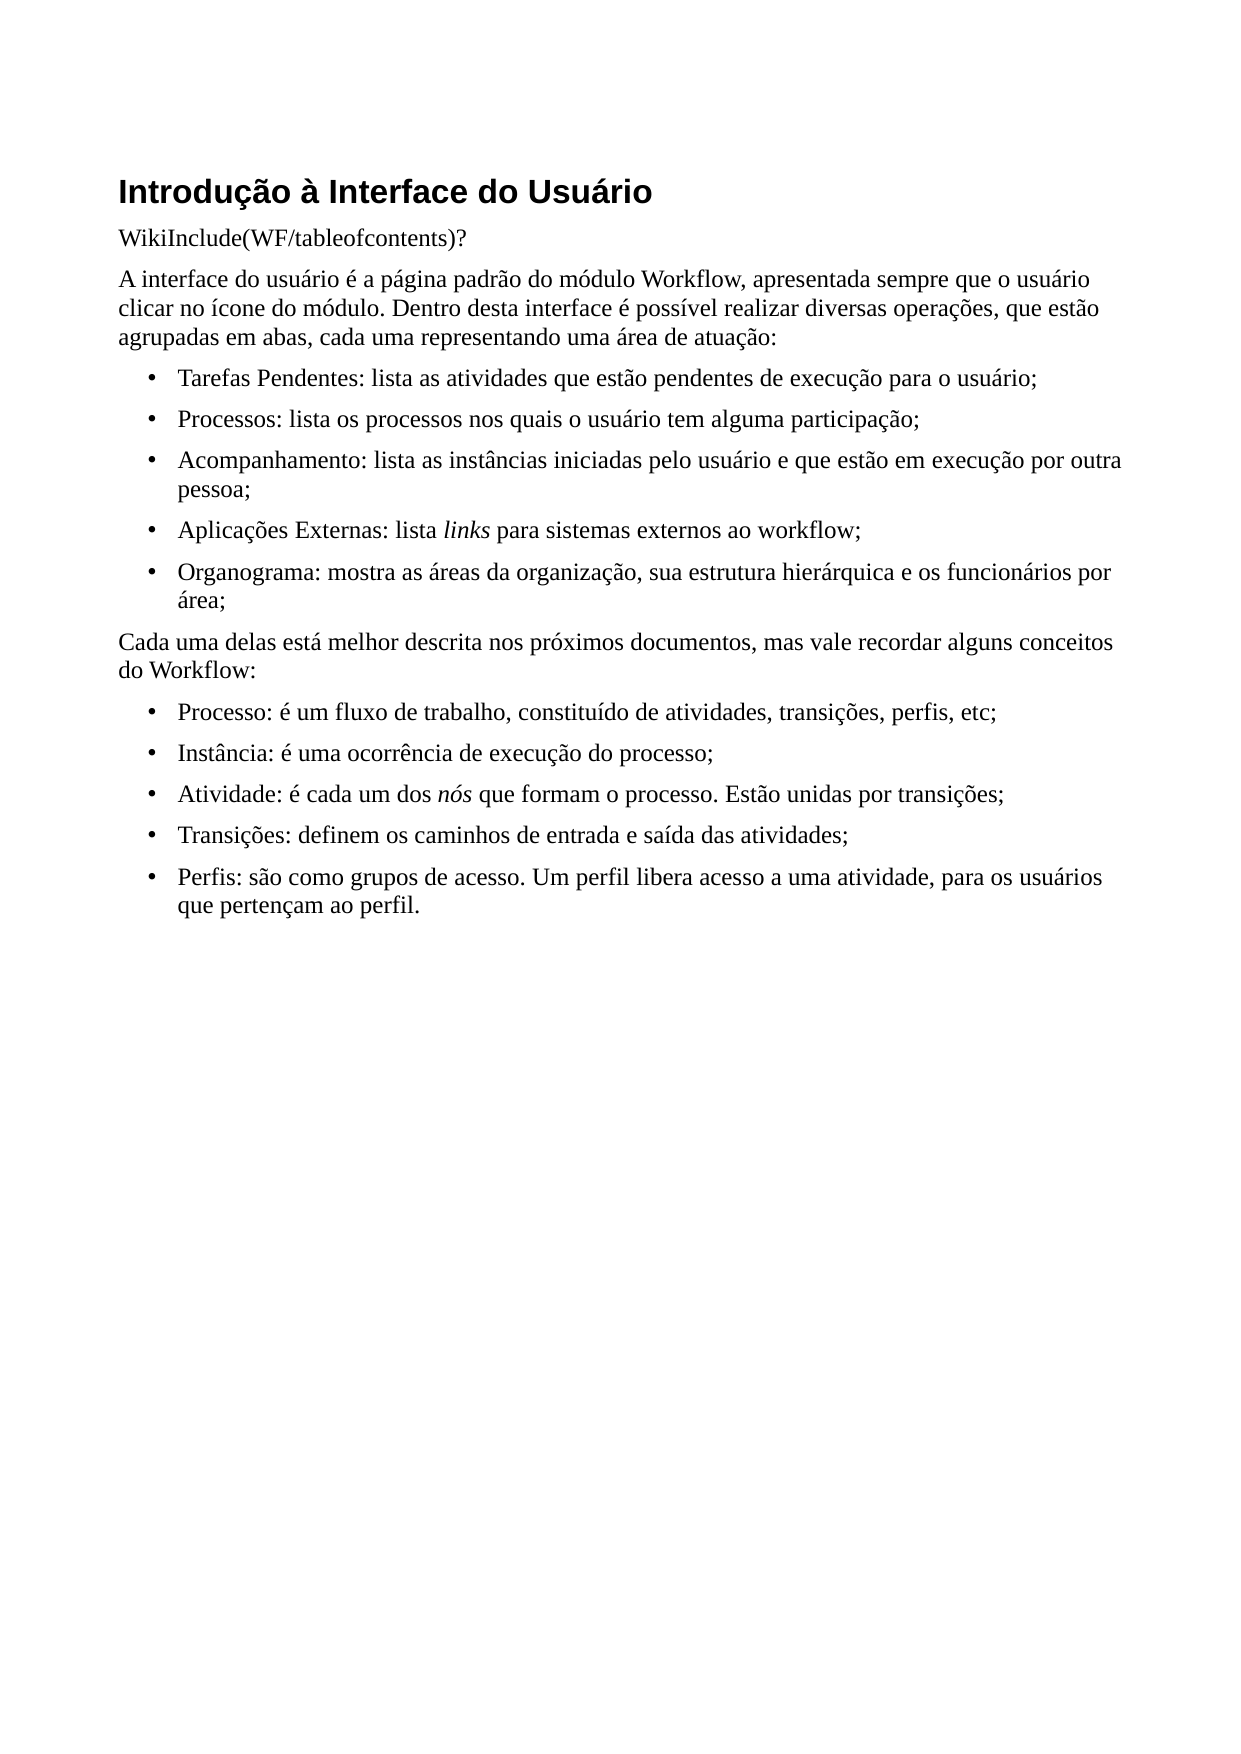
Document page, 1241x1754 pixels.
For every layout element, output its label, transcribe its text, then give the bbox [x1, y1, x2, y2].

list Perfis: são como grupos de acesso. Um perfil libera acesso a uma atividade, para os usuários que pertençam ao perfil. [148, 862, 1122, 919]
list Tarefas Pendentes: lista as atividades que estão pendentes de execução para o usuário; [148, 363, 1122, 392]
list Instância: é uma ocorrência de execução do processo; [148, 738, 1122, 767]
list Transições: definem os caminhos de entrada e saída das atividades; [148, 821, 1122, 849]
subtitle Introdução à Interface do Usuário [118, 172, 1122, 211]
list Aplicações Externas: lista links para sistemas externos ao workflow; [148, 516, 1122, 544]
list Organograma: mostra as áreas da organização, sua estrutura hierárquica e os funcionários por área; [148, 557, 1122, 614]
text A interface do usuário é a página padrão do módulo Workflow, apresentada sempre que o usuário clicar no ícone do módulo. Dentro desta interface é possível realizar diversas operações, que estão agrupadas em abas, cada uma representando uma área de atuação: [118, 264, 1122, 351]
list Processos: lista os processos nos quais o usuário tem alguma participação; [148, 404, 1122, 433]
text Cada uma delas está melhor descrita nos próximos documentos, mas vale recordar alguns conceitos do Workflow: [118, 627, 1122, 684]
list Atividade: é cada um dos nós que formam o processo. Estão unidas por transições; [148, 779, 1122, 808]
text WikiInclude(WF/tableofcontents)? [118, 223, 1122, 252]
list Processo: é um fluxo de trabalho, constituído de atividades, transições, perfis, etc; [148, 697, 1122, 726]
list Acompanhamento: lista as instâncias iniciadas pelo usuário e que estão em execução por outra pessoa; [148, 446, 1122, 503]
